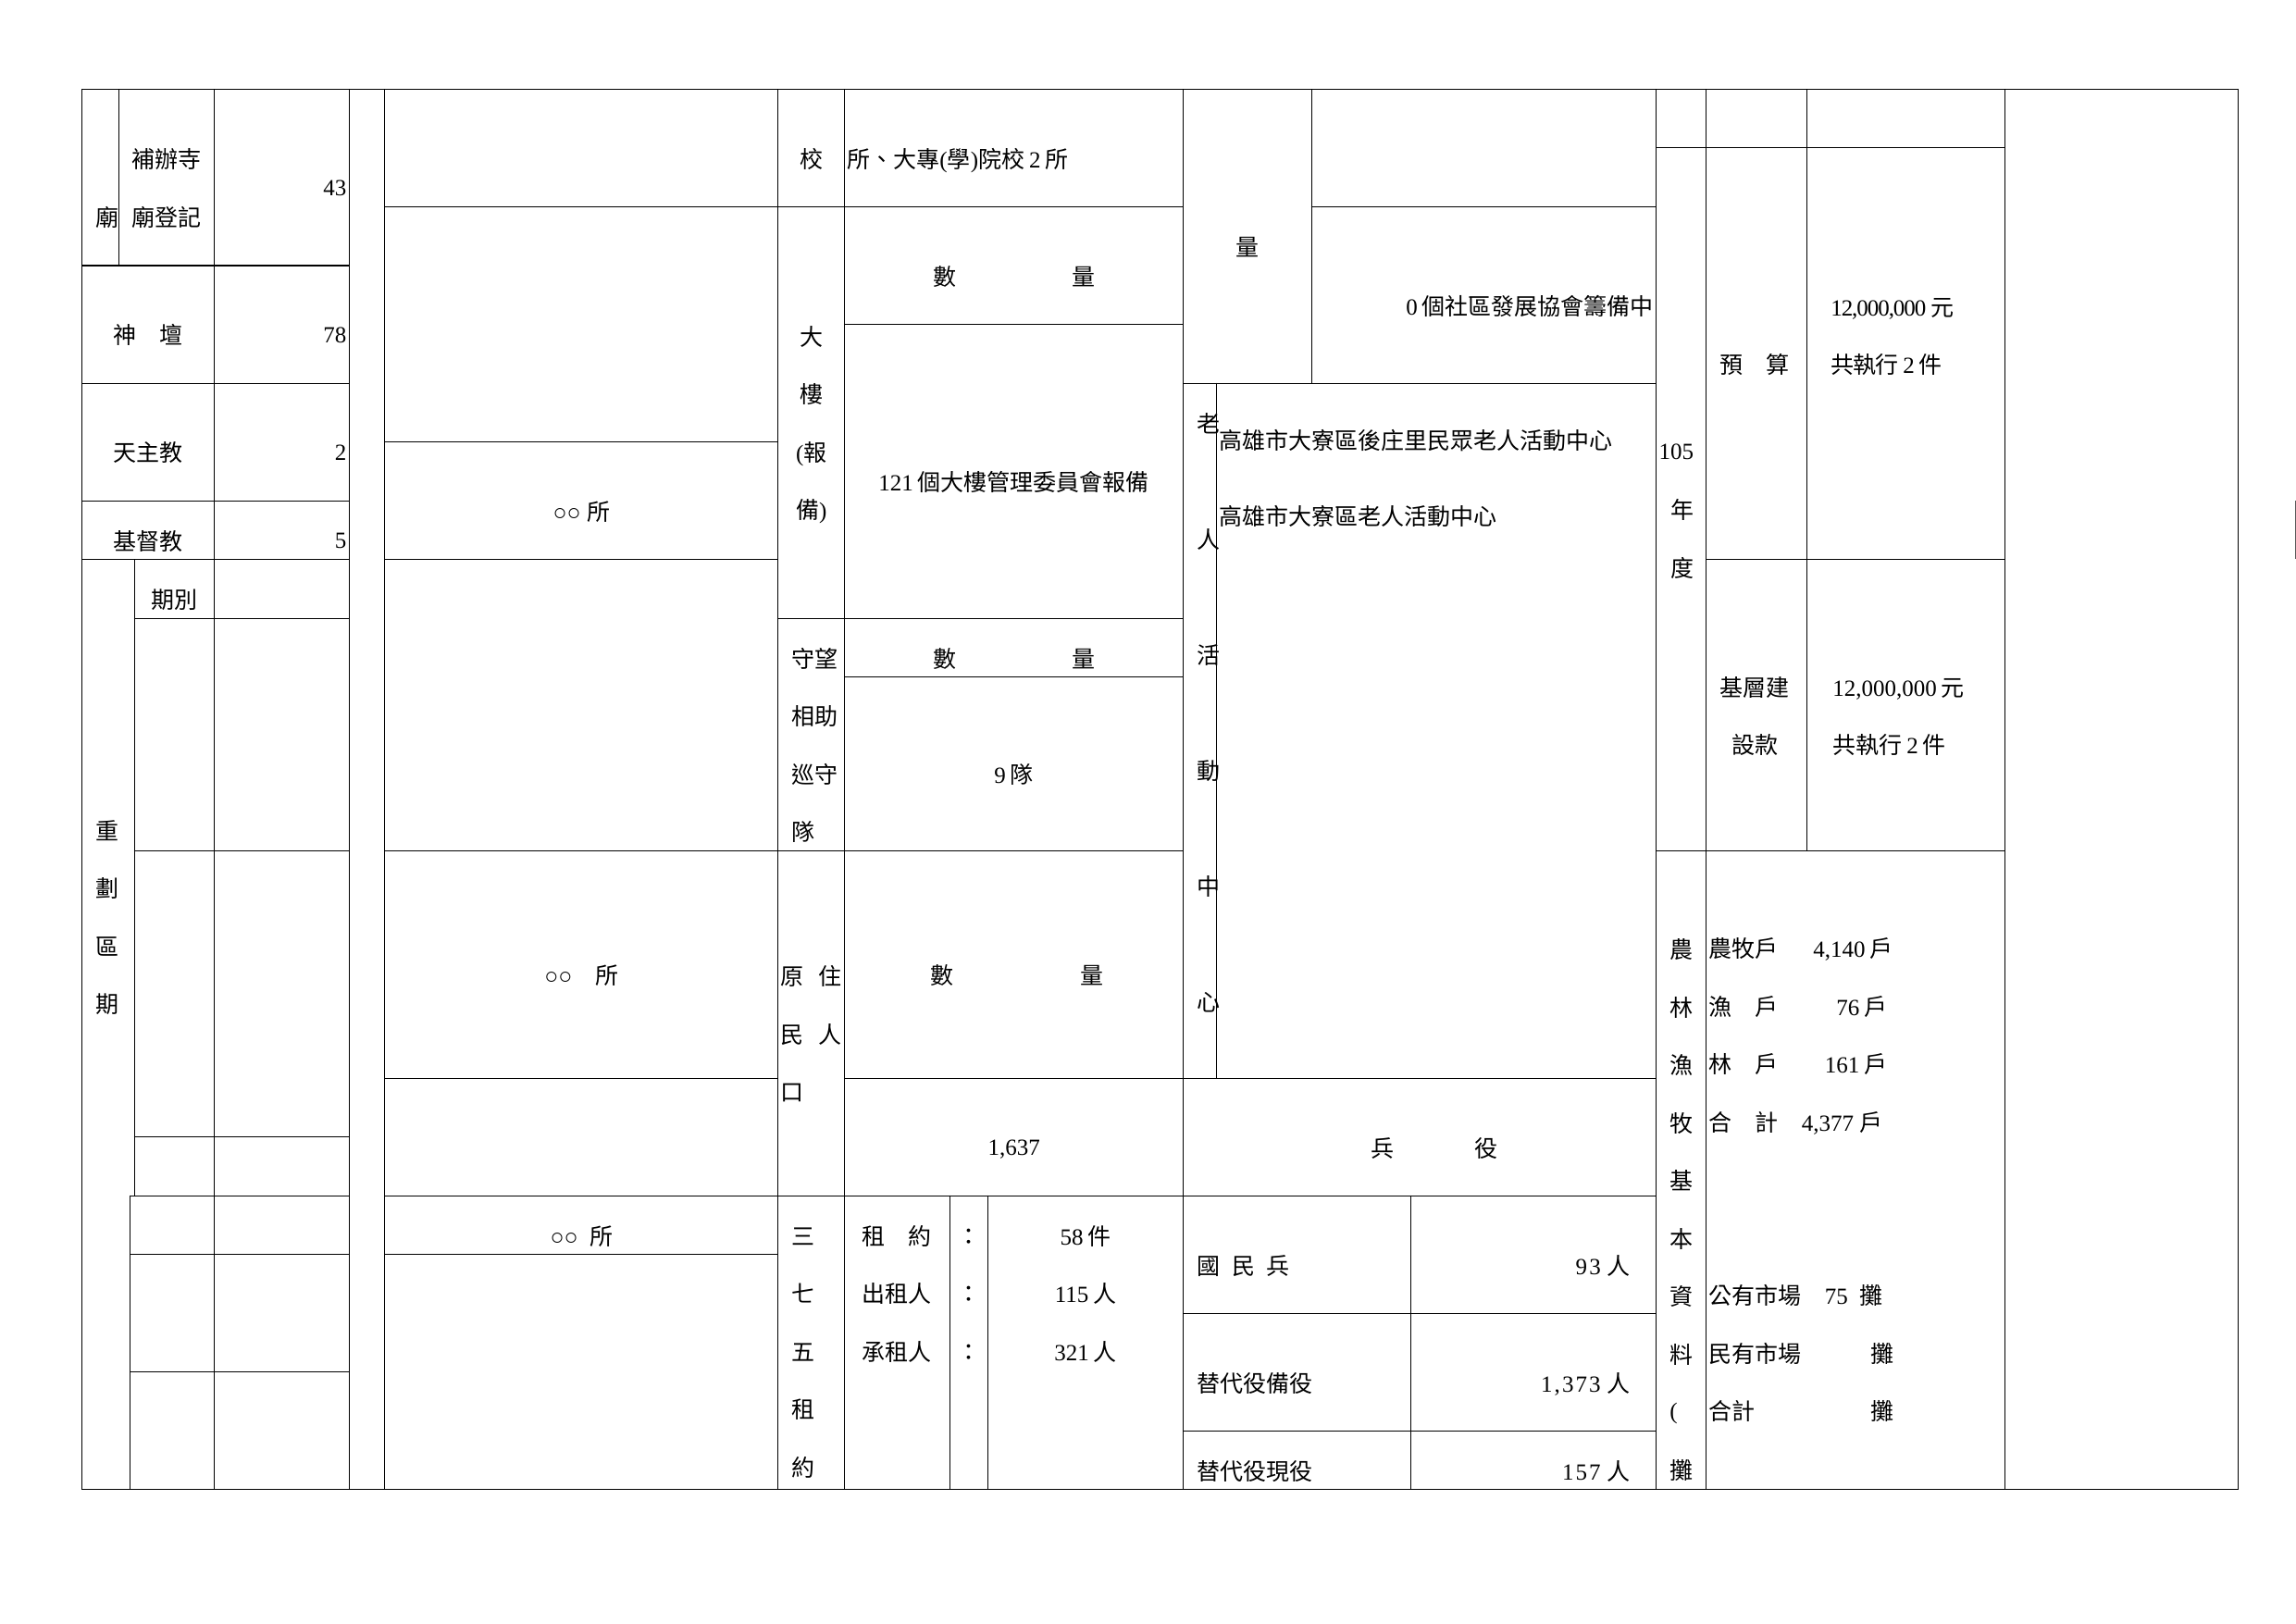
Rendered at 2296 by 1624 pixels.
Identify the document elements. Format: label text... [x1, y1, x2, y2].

table_cell [215, 1137, 349, 1196]
table_cell [1312, 90, 1656, 206]
table_cell 農牧戶 4,140戶 漁 戶 76戶 林 戶 161戶 合 計 4,377 戶 公有市場 75 攤 民有市場 攤 合計 攤 [1706, 851, 2004, 1489]
table_cell 補辦寺廟登記 [119, 90, 214, 265]
table_cell [2239, 850, 2296, 1077]
table_cell ○○ 所 [385, 1196, 777, 1254]
table_cell 數 量 [845, 619, 1183, 676]
table_cell [130, 1255, 214, 1371]
table_cell [2239, 501, 2295, 559]
table_cell [215, 1372, 349, 1489]
table_cell [135, 1137, 214, 1196]
table_cell [135, 619, 214, 850]
table_cell [2239, 1371, 2296, 1431]
table_cell 58件 115人 321人 [988, 1196, 1183, 1489]
table_cell 0個社區發展協會籌備中 [1312, 207, 1656, 382]
table_cell 老 人 活 動 中 心 [1184, 384, 1216, 1077]
table_cell 121個大樓管理委員會報備 [845, 325, 1183, 618]
table_cell [1657, 90, 1706, 147]
table_cell [2239, 676, 2296, 850]
table_cell 78 [215, 267, 349, 382]
table_cell 12,000,000元 共執行2件 [1807, 560, 2004, 850]
table_cell 大 樓 (報備) [778, 207, 844, 618]
table_cell ○○ 所 [385, 851, 777, 1077]
table_cell [2239, 147, 2296, 206]
table_cell 1,373人 [1411, 1314, 1656, 1431]
table_cell [215, 851, 349, 1136]
table_cell [1807, 90, 2004, 147]
table_cell 12,000,000元 共執行2件 [1807, 148, 2004, 559]
table_cell [350, 90, 384, 1489]
table_cell [2239, 265, 2296, 324]
table_cell 廟 [82, 90, 118, 265]
table_cell [215, 1255, 349, 1371]
table_cell [2239, 559, 2296, 618]
table_cell [2239, 206, 2296, 265]
table_cell 期別 [135, 560, 214, 618]
table_cell 105 年 度 [1657, 148, 1706, 850]
table_cell [2239, 324, 2296, 382]
table_cell [385, 1255, 777, 1489]
table_cell 替代役現役 [1184, 1432, 1410, 1489]
table_cell [2239, 1254, 2296, 1313]
table_cell 兵 役 [1184, 1079, 1656, 1196]
table_cell [2239, 1431, 2296, 1489]
table_cell 神 壇 [82, 267, 214, 382]
table_cell 三七五租約 [778, 1196, 844, 1489]
table_cell [82, 1196, 130, 1489]
table_cell 9隊 [845, 677, 1183, 850]
table_cell [130, 1372, 214, 1489]
table_cell [385, 1079, 777, 1196]
table_cell [2239, 1078, 2296, 1136]
table_cell 1,637 [845, 1079, 1183, 1196]
table_cell 農林漁牧基本資料(攤販數) [1657, 851, 1706, 1489]
table_cell 5 [215, 502, 349, 559]
table_cell [385, 560, 777, 850]
table_cell 租 約 出租人 承租人 [845, 1196, 949, 1489]
table_cell [2239, 1136, 2296, 1196]
table_cell 數 量 [845, 851, 1183, 1077]
table_cell [215, 1196, 349, 1254]
table_cell [2005, 90, 2238, 1489]
table_cell 2 [215, 384, 349, 501]
table_cell 157人 [1411, 1432, 1656, 1489]
table_cell [2239, 1313, 2296, 1371]
table_cell [385, 207, 777, 441]
table_cell 守望相助巡守隊 [778, 619, 844, 850]
table_cell ○○ 所 [385, 442, 777, 559]
table_cell 高雄市大寮區後庄里民眾老人活動中心 高雄市大寮區老人活動中心 [1217, 384, 1656, 1077]
table_cell [385, 90, 777, 206]
table_cell 原住民人口 [778, 851, 844, 1196]
table_cell [1706, 90, 1806, 147]
table_cell 量 [1184, 90, 1311, 382]
table_cell 校 [778, 90, 844, 206]
table_cell [2239, 1196, 2296, 1254]
table_cell [215, 560, 349, 618]
table_cell 重 劃 區 期 [82, 560, 134, 1196]
table_cell ： ： ： [950, 1196, 987, 1489]
table_cell 數 量 [845, 207, 1183, 324]
table_cell 基層建設款 [1706, 560, 1806, 850]
table_cell [2239, 383, 2296, 441]
table_cell 所、大專(學)院校2所 [845, 90, 1183, 206]
table_cell 基督教 [82, 502, 214, 559]
table_cell [2239, 89, 2296, 147]
table_cell 替代役備役 [1184, 1314, 1410, 1431]
table_cell [2239, 618, 2296, 676]
table_cell [2239, 441, 2296, 501]
table_cell 43 [215, 90, 349, 265]
table_cell 93人 [1411, 1196, 1656, 1313]
table_cell [215, 619, 349, 850]
table_cell [135, 851, 214, 1136]
table_cell 國 民 兵 [1184, 1196, 1410, 1313]
table_cell 天主教 [82, 384, 214, 501]
table_cell 預 算 [1706, 148, 1806, 559]
table_cell [130, 1196, 214, 1254]
